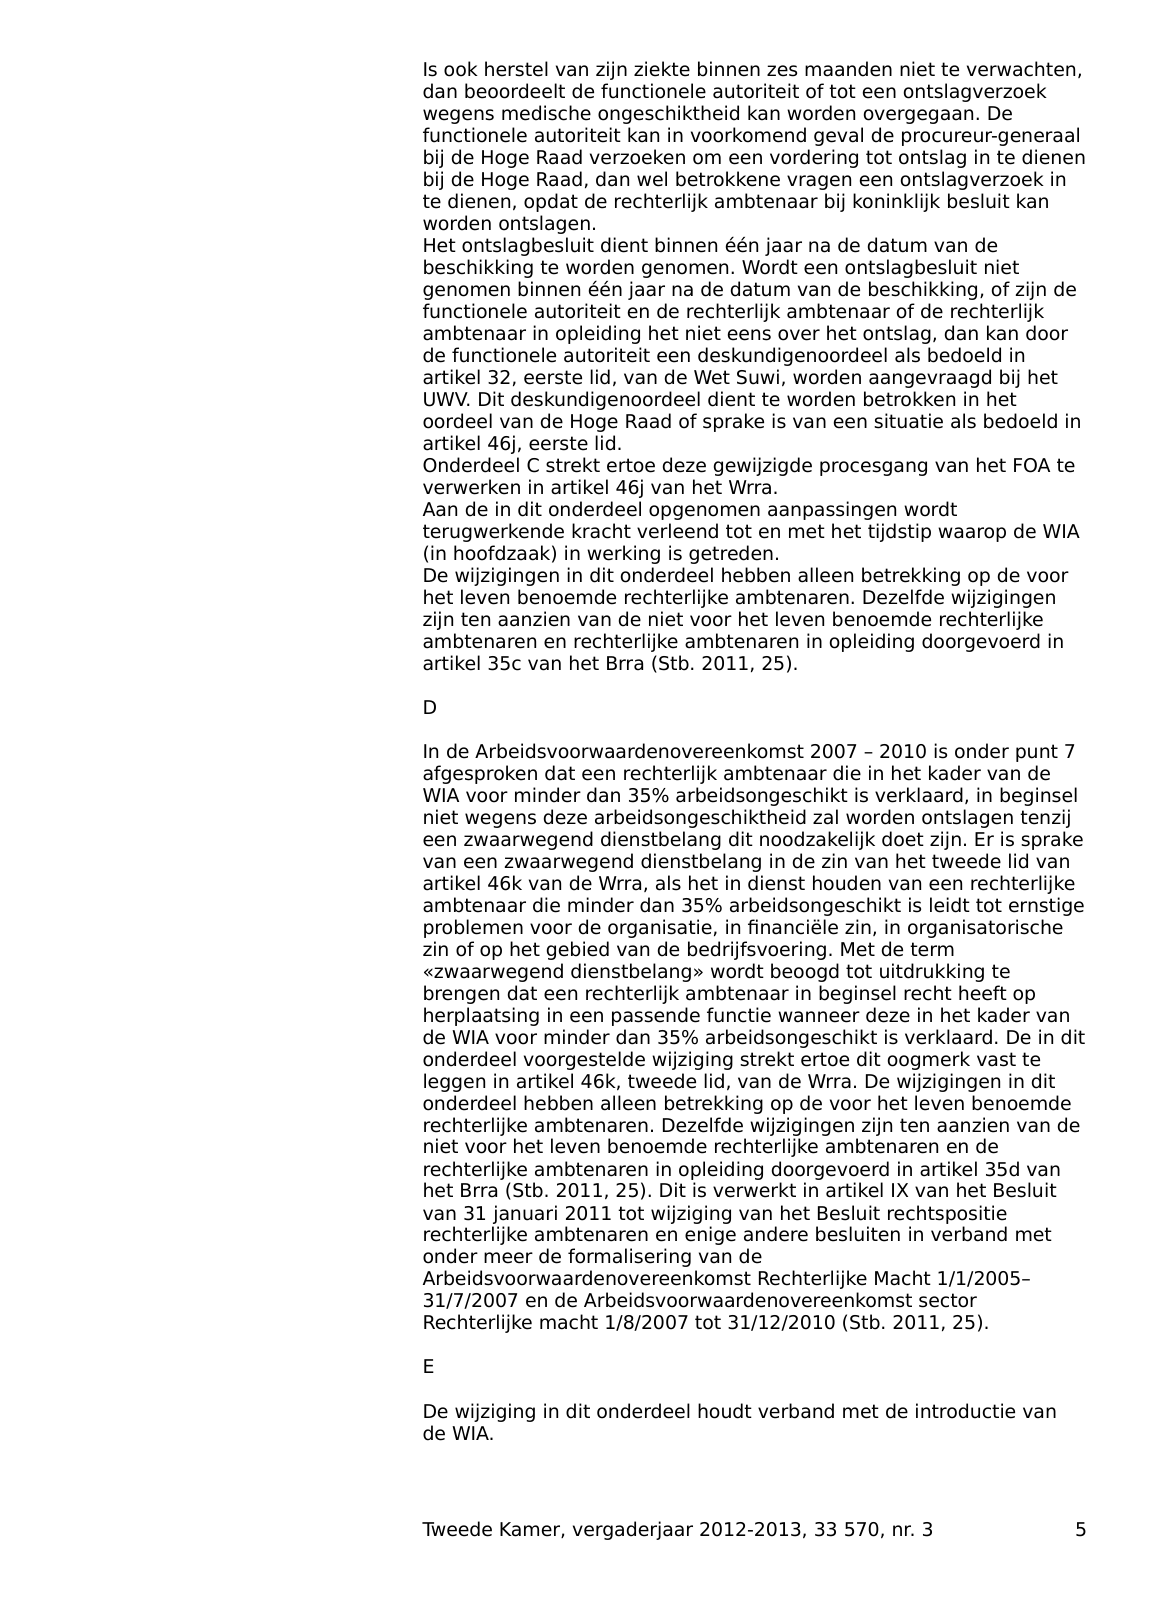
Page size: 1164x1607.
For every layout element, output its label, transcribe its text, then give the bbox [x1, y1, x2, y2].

text De wijziging in dit onderdeel houdt verband met de introductie van de WIA. [422, 1401, 1087, 1444]
text Onderdeel C strekt ertoe deze gewijzigde procesgang van het FOA te verwerken in artikel 46j van het Wrra. [422, 455, 1087, 499]
text Aan de in dit onderdeel opgenomen aanpassingen wordt terugwerkende kracht verleend tot en met het tijdstip waarop de WIA (in hoofdzaak) in werking is getreden. [422, 499, 1087, 564]
text Is ook herstel van zijn ziekte binnen zes maanden niet te verwachten, dan beoordeelt de functionele autoriteit of tot een ontslagverzoek wegens medische ongeschiktheid kan worden overgegaan. De functionele autoriteit kan in voorkomend geval de procureur-generaal bij de Hoge Raad verzoeken om een vordering tot ontslag in te dienen bij de Hoge Raad, dan wel betrokkene vragen een ontslagverzoek in te dienen, opdat de rechterlijk ambtenaar bij koninklijk besluit kan worden ontslagen. [422, 59, 1087, 235]
subtitle D [422, 697, 1087, 719]
text De wijzigingen in dit onderdeel hebben alleen betrekking op de voor het leven benoemde rechterlijke ambtenaren. Dezelfde wijzigingen zijn ten aanzien van de niet voor het leven benoemde rechterlijke ambtenaren en rechterlijke ambtenaren in opleiding doorgevoerd in artikel 35c van het Brra (Stb. 2011, 25). [422, 564, 1087, 674]
subtitle E [422, 1356, 1087, 1378]
text Het ontslagbesluit dient binnen één jaar na de datum van de beschikking te worden genomen. Wordt een ontslagbesluit niet genomen binnen één jaar na de datum van de beschikking, of zijn de functionele autoriteit en de rechterlijk ambtenaar of de rechterlijk ambtenaar in opleiding het niet eens over het ontslag, dan kan door de functionele autoriteit een deskundigenoordeel als bedoeld in artikel 32, eerste lid, van de Wet Suwi, worden aangevraagd bij het UWV. Dit deskundigenoordeel dient te worden betrokken in het oordeel van de Hoge Raad of sprake is van een situatie als bedoeld in artikel 46j, eerste lid. [422, 235, 1087, 455]
text In de Arbeidsvoorwaardenovereenkomst 2007 – 2010 is onder punt 7 afgesproken dat een rechterlijk ambtenaar die in het kader van de WIA voor minder dan 35% arbeidsongeschikt is verklaard, in beginsel niet wegens deze arbeidsongeschiktheid zal worden ontslagen tenzij een zwaarwegend dienstbelang dit noodzakelijk doet zijn. Er is sprake van een zwaarwegend dienstbelang in de zin van het tweede lid van artikel 46k van de Wrra, als het in dienst houden van een rechterlijke ambtenaar die minder dan 35% arbeidsongeschikt is leidt tot ernstige problemen voor de organisatie, in financiële zin, in organisatorische zin of op het gebied van de bedrijfsvoering. Met de term «zwaarwegend dienstbelang» wordt beoogd tot uitdrukking te brengen dat een rechterlijk ambtenaar in beginsel recht heeft op herplaatsing in een passende functie wanneer deze in het kader van de WIA voor minder dan 35% arbeidsongeschikt is verklaard. De in dit onderdeel voorgestelde wijziging strekt ertoe dit oogmerk vast te leggen in artikel 46k, tweede lid, van de Wrra. De wijzigingen in dit onderdeel hebben alleen betrekking op de voor het leven benoemde rechterlijke ambtenaren. Dezelfde wijzigingen zijn ten aanzien van de niet voor het leven benoemde rechterlijke ambtenaren en de rechterlijke ambtenaren in opleiding doorgevoerd in artikel 35d van het Brra (Stb. 2011, 25). Dit is verwerkt in artikel IX van het Besluit van 31 januari 2011 tot wijziging van het Besluit rechtspositie rechterlijke ambtenaren en enige andere besluiten in verband met onder meer de formalisering van de Arbeidsvoorwaardenovereenkomst Rechterlijke Macht 1/1/2005–31/7/2007 en de Arbeidsvoorwaardenovereenkomst sector Rechterlijke macht 1/8/2007 tot 31/12/2010 (Stb. 2011, 25). [422, 741, 1087, 1334]
